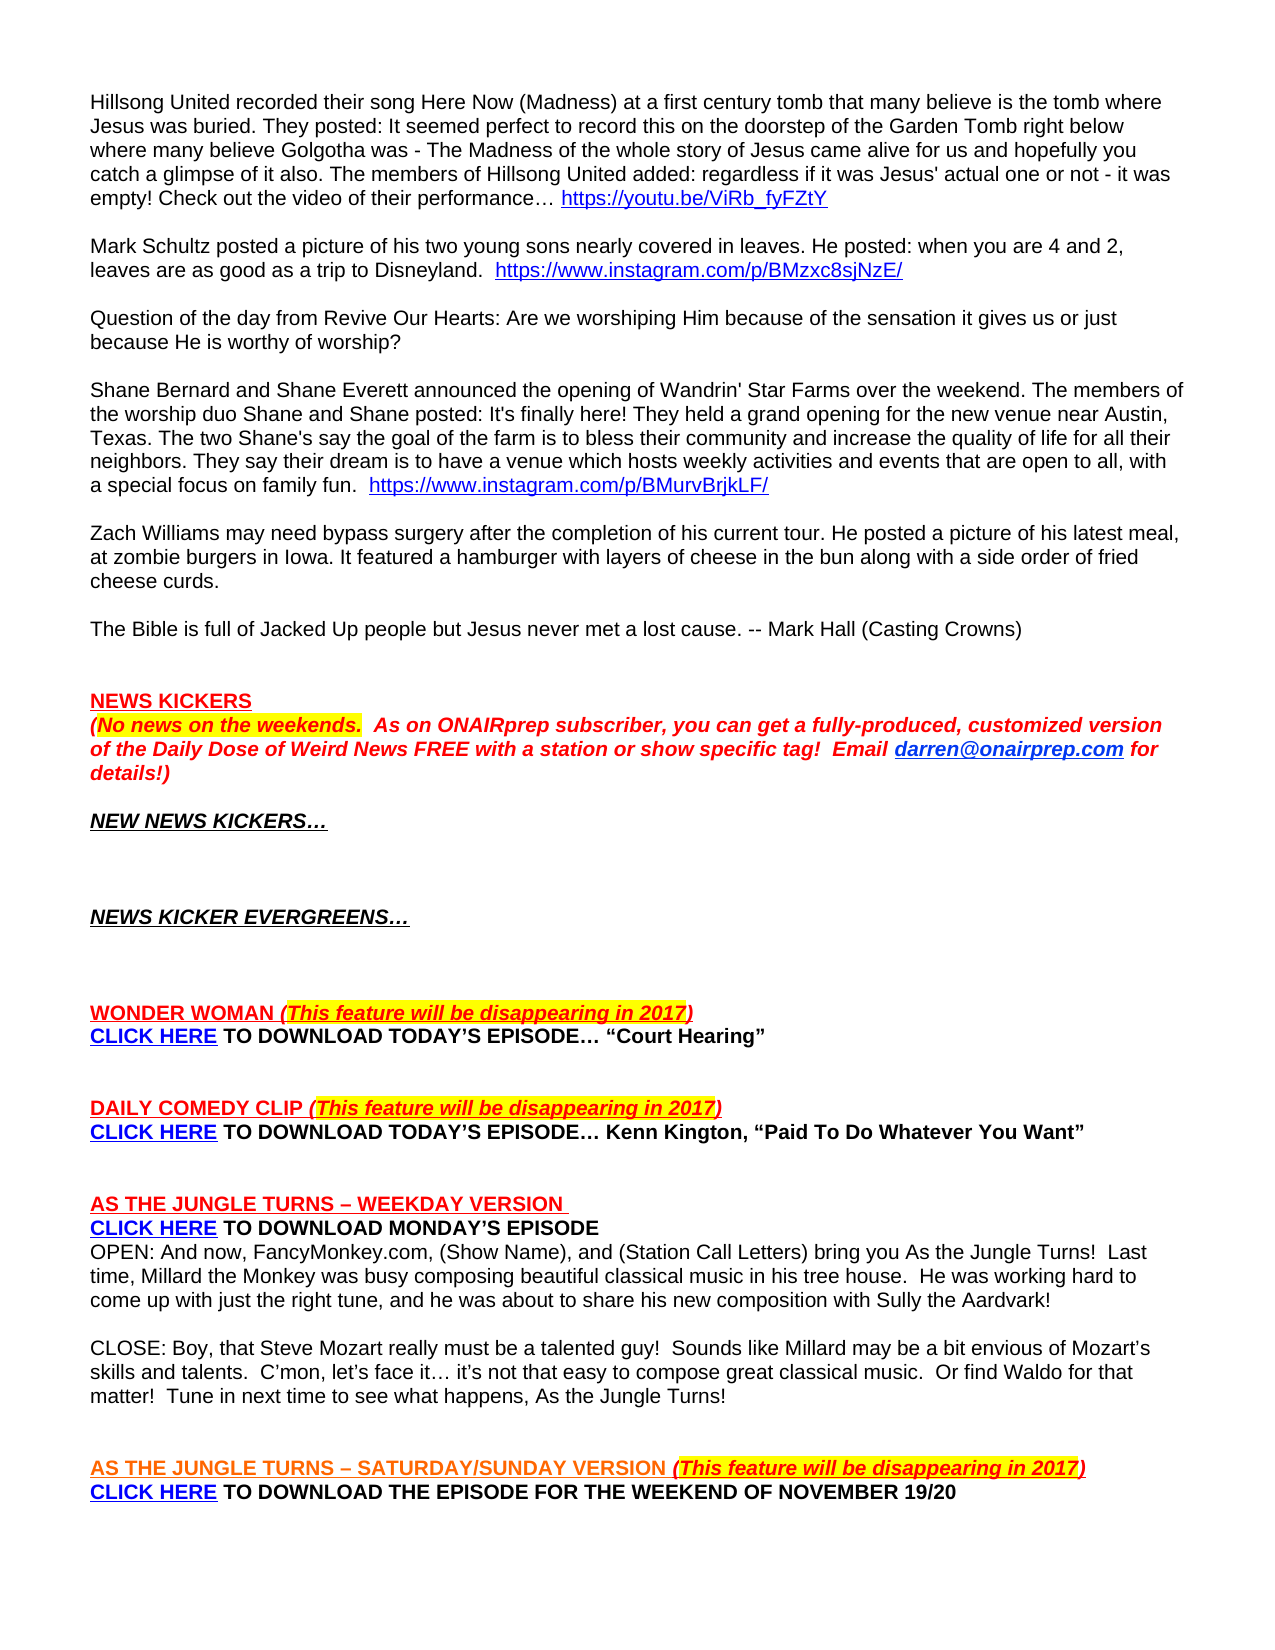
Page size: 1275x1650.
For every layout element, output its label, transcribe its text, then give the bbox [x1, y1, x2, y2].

text CLOSE: Boy, that Steve Mozart really must be a talented guy! Sounds like Millard may be a bit envious of Mozart’s skills and talents. C’mon, let’s face it… it’s not that easy to compose great classical music. Or find Waldo for that matter! Tune in next time to see what happens, As the Jungle Turns! [90, 1336, 1185, 1408]
text AS THE JUNGLE TURNS – SATURDAY/SUNDAY VERSION (This feature will be disappearing in 2017) [90, 1456, 1185, 1479]
text NEWS KICKER EVERGREENS… [90, 904, 1185, 928]
text WONDER WOMAN (This feature will be disappearing in 2017) [90, 1000, 1185, 1024]
text OPEN: And now, FancyMonkey.com, (Show Name), and (Station Call Letters) bring you As the Jungle Turns! Last time, Millard the Monkey was busy composing beautiful classical music in his tree house. He was working hard to come up with just the right tune, and he was about to share his new composition with Sully the Aardvark! [90, 1240, 1185, 1312]
text (No news on the weekends. As on ONAIRprep subscriber, you can get a fully-produced, customized version of the Daily Dose of Weird News FREE with a station or show specific tag! Email darren@onairprep.com for details!) [90, 713, 1185, 785]
text Shane Bernard and Shane Everett announced the opening of Wandrin' Star Farms over the weekend. The members of the worship duo Shane and Shane posted: It's finally here! They held a grand opening for the new venue near Austin, Texas. The two Shane's say the goal of the farm is to bless their community and increase the quality of life for all their neighbors. They say their dream is to have a venue which hosts weekly activities and events that are open to all, with a special focus on family fun. https://www.instagram.com/p/BMurvBrjkLF/ [90, 377, 1185, 497]
text NEW NEWS KICKERS… [90, 809, 1185, 833]
text Zach Williams may need bypass surgery after the completion of his current tour. He posted a picture of his latest meal, at zombie burgers in Iowa. It featured a hamburger with layers of cheese in the bun along with a side order of fried cheese curds. [90, 521, 1185, 593]
text DAILY COMEDY CLIP (This feature will be disappearing in 2017) [90, 1096, 1185, 1120]
text NEWS KICKERS [90, 689, 1185, 713]
text The Bible is full of Jacked Up people but Jesus never met a lost cause. -- Mark Hall (Casting Crowns) [90, 617, 1185, 641]
text CLICK HERE TO DOWNLOAD TODAY’S EPISODE… “Court Hearing” [90, 1024, 1185, 1048]
text AS THE JUNGLE TURNS – WEEKDAY VERSION [90, 1192, 1185, 1216]
text Mark Schultz posted a picture of his two young sons nearly covered in leaves. He posted: when you are 4 and 2, leaves are as good as a trip to Disneyland. https://www.instagram.com/p/BMzxc8sjNzE/ [90, 234, 1185, 282]
text Hillsong United recorded their song Here Now (Madness) at a first century tomb that many believe is the tomb where Jesus was buried. They posted: It seemed perfect to record this on the doorstep of the Garden Tomb right below where many believe Golgotha was - The Madness of the whole story of Jesus came alive for us and hopefully you catch a glimpse of it also. The members of Hillsong United added: regardless if it was Jesus' actual one or not - it was empty! Check out the video of their performance… https://youtu.be/ViRb_fyFZtY [90, 90, 1185, 210]
text Question of the day from Revive Our Hearts: Are we worshiping Him because of the sensation it gives us or just because He is worthy of worship? [90, 306, 1185, 353]
text CLICK HERE TO DOWNLOAD MONDAY’S EPISODE [90, 1216, 1185, 1240]
text CLICK HERE TO DOWNLOAD THE EPISODE FOR THE WEEKEND OF NOVEMBER 19/20 [90, 1479, 1185, 1503]
text CLICK HERE TO DOWNLOAD TODAY’S EPISODE… Kenn Kington, “Paid To Do Whatever You Want” [90, 1120, 1185, 1144]
